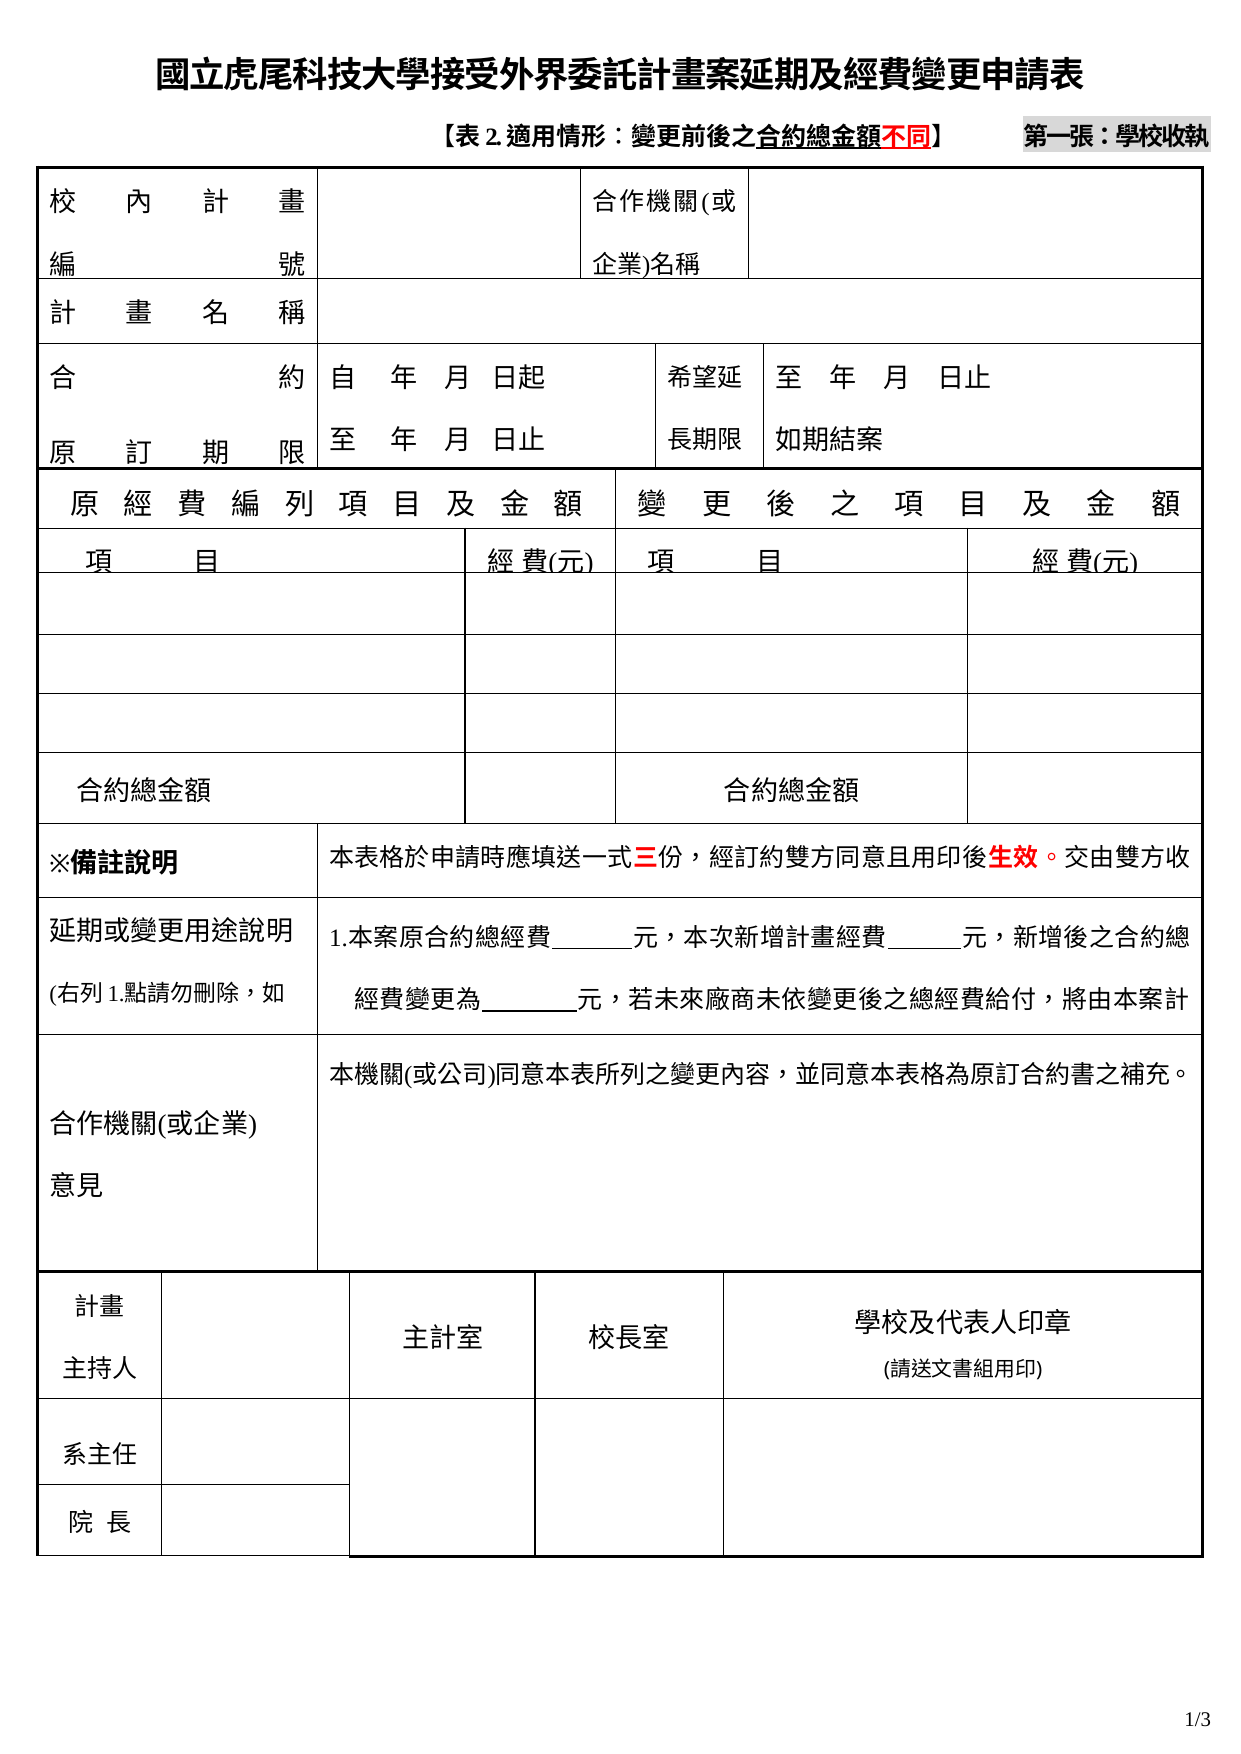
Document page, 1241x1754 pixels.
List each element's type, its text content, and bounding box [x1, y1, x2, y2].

table_header 校內計畫 編號 [39, 169, 317, 278]
table_cell [466, 753, 615, 823]
table_cell 校長室 [536, 1273, 723, 1398]
table_cell [466, 573, 615, 634]
table_cell 經 費(元) [466, 529, 615, 572]
table_cell [724, 1399, 1201, 1555]
table_cell [162, 1485, 349, 1555]
table_cell 變更後之項目及金額 [616, 470, 1201, 528]
table_cell 希望延長期限 [656, 344, 763, 467]
text 【表2. 適用情形：變更前後之合約總金額不同】 第一張：學校收執 [29, 103, 1211, 166]
table_header [318, 169, 580, 278]
table_cell 自 年 月 日起 至 年 月 日止 [318, 344, 655, 467]
table_cell 計畫名稱 [39, 279, 317, 343]
table_cell 合作機關(或企業) 意見 [39, 1035, 317, 1270]
table_cell [466, 635, 615, 693]
table_cell 原經費編列項目及金額 [39, 470, 615, 528]
table_cell [39, 635, 464, 693]
table_cell [616, 573, 967, 634]
table_cell 項 目 [39, 529, 464, 572]
table_cell 主計室 [350, 1273, 534, 1398]
table_cell 本表格於申請時應填送一式三份，經訂約雙方同意且用印後生效。交由雙方收執，作為原訂合約書之補充。 [318, 824, 1201, 897]
table_cell [466, 694, 615, 752]
table_cell [968, 694, 1201, 752]
table_header 合作機關(或企業)名稱 [581, 169, 748, 278]
table_cell 經 費(元) [968, 529, 1201, 572]
table_cell [616, 635, 967, 693]
table_cell [968, 753, 1201, 823]
table_cell [162, 1399, 349, 1484]
table_cell 項 目 [616, 529, 967, 572]
table_cell [39, 694, 464, 752]
table_cell [536, 1399, 723, 1555]
table_cell 系主任 [39, 1399, 161, 1484]
table_cell 計畫 主持人 [39, 1273, 161, 1398]
table_cell 延期或變更用途說明 (右列1.點請勿刪除，如有補充說明請自行增列。) [39, 898, 317, 1034]
table_cell 合約 原訂期限 [39, 344, 317, 467]
table_header [749, 169, 1201, 278]
table_cell 至 年 月 日止 如期結案 [764, 344, 1201, 467]
table_cell [968, 573, 1201, 634]
table_cell 院 長 [39, 1485, 161, 1555]
table_cell 本機關(或公司)同意本表所列之變更內容，並同意本表格為原訂合約書之補充。 (請蓋公司及負責人印章，該印章應與原訂合約書用印一致) [318, 1035, 1201, 1270]
table_cell [968, 635, 1201, 693]
table_cell 合約總金額 [39, 753, 464, 823]
table_cell ※備註說明 [39, 824, 317, 897]
table_cell 合約總金額 [616, 753, 967, 823]
table_cell [39, 573, 464, 634]
table_cell [162, 1273, 349, 1398]
text 國立虎尾科技大學接受外界委託計畫案延期及經費變更申請表 [29, 41, 1211, 103]
table_cell [318, 279, 1201, 343]
table_cell [616, 694, 967, 752]
table_cell 學校及代表人印章 (請送文書組用印) [724, 1273, 1201, 1398]
table_cell 1.本案原合約總經費 元，本次新增計畫經費 元，新增後之合約總經費變更為 元，若未來廠商未依變更後之總經費給付，將由本案計畫主持人依校內相關規定負責催繳，請同意本案之新增及變更內容。 2. [318, 898, 1201, 1034]
table_cell [350, 1399, 534, 1555]
